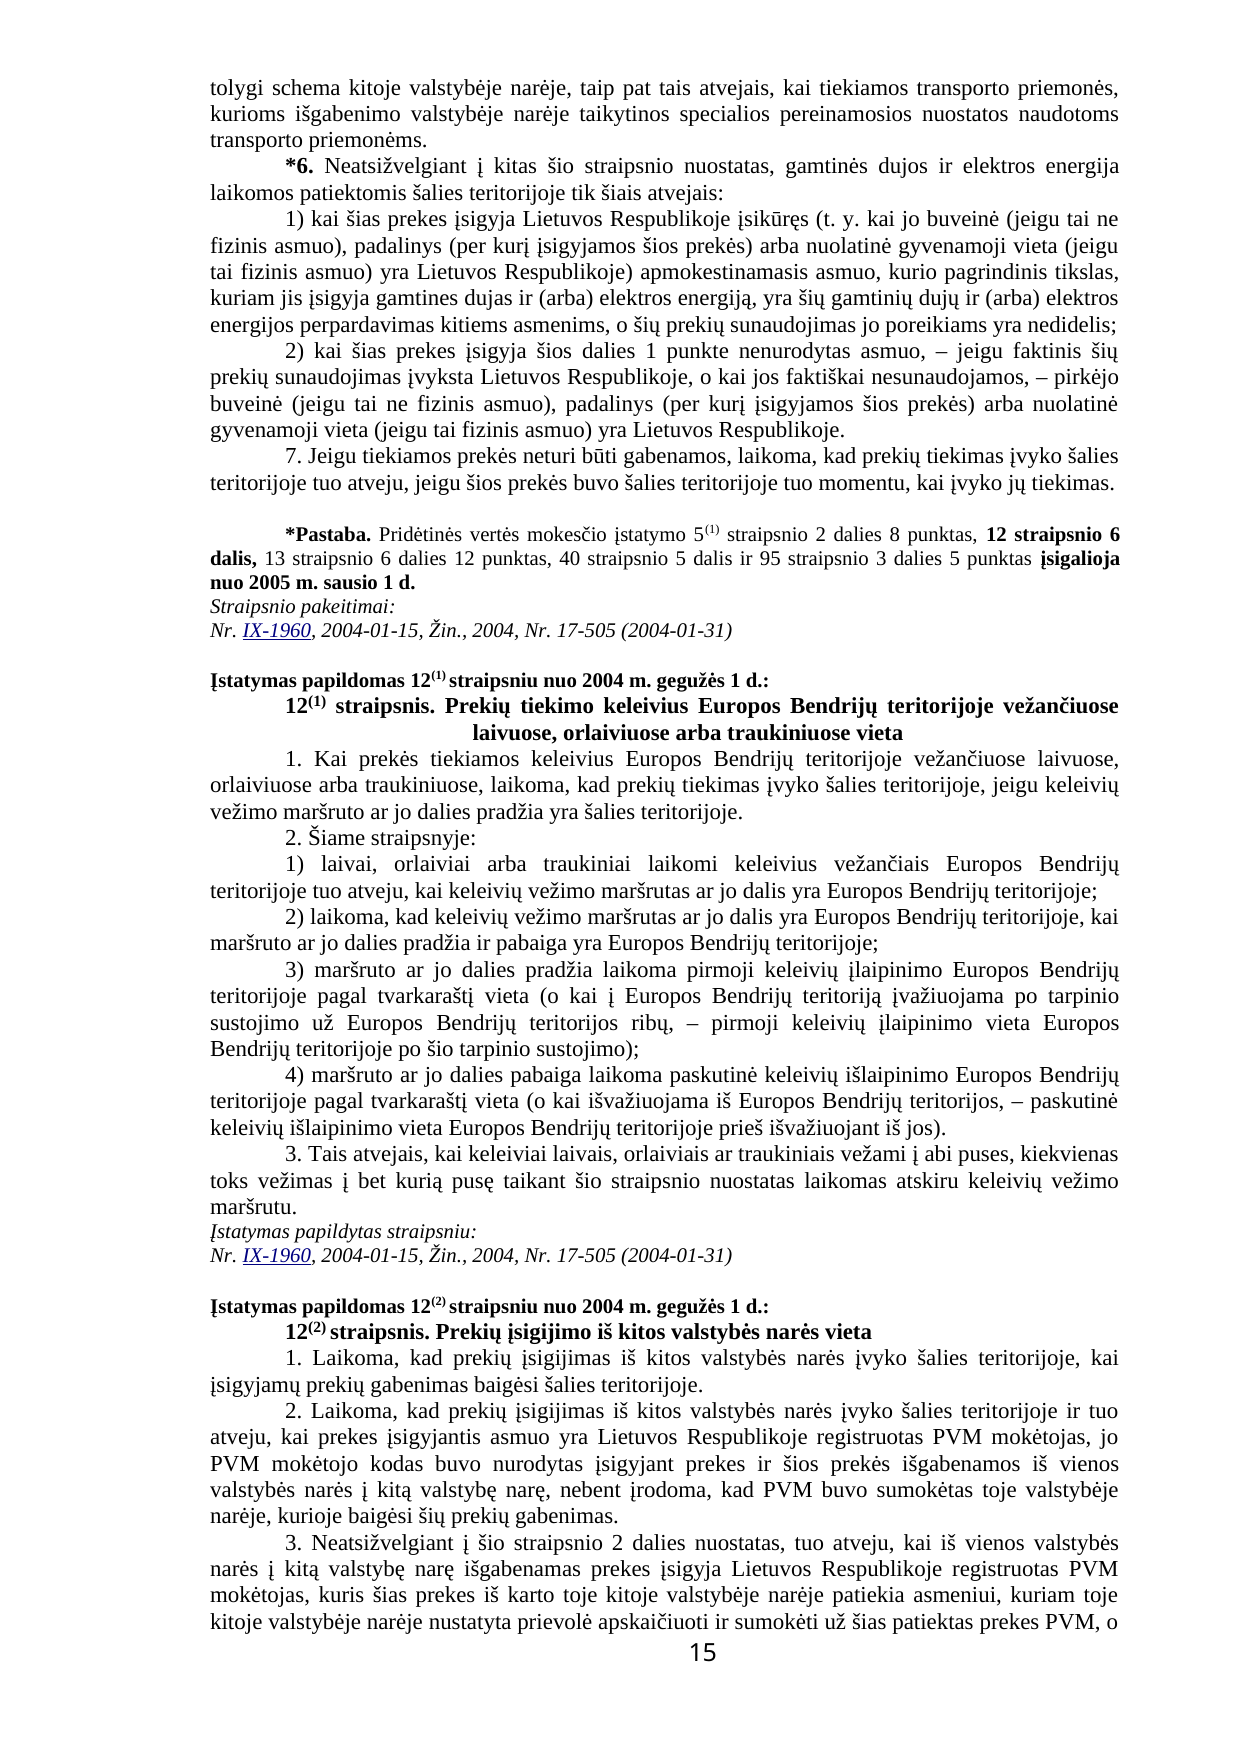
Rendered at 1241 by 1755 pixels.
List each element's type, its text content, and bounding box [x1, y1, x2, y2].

text *Pastaba. Pridėtinės vertės mokesčio įstatymo 5(1) straipsnio 2 dalies 8 punktas, 12 straipsnio 6 dalis, 13 straipsnio 6 dalies 12 punktas, 40 straipsnio 5 dalis ir 95 straipsnio 3 dalies 5 punktas įsigalioja nuo 2005 m. sausio 1 d. [210, 522, 1120, 594]
text 2) laikoma, kad keleivių vežimo maršrutas ar jo dalis yra Europos Bendrijų teritorijoje, kai maršruto ar jo dalies pradžia ir pabaiga yra Europos Bendrijų teritorijoje; [210, 903, 1120, 956]
text 3. Neatsižvelgiant į šio straipsnio 2 dalies nuostatas, tuo atveju, kai iš vienos valstybės narės į kitą valstybę narę išgabenamas prekes įsigyja Lietuvos Respublikoje registruotas PVM mokėtojas, kuris šias prekes iš karto toje kitoje valstybėje narėje patiekia asmeniui, kuriam toje kitoje valstybėje narėje nustatyta prievolė apskaičiuoti ir sumokėti už šias patiektas prekes PVM, o [210, 1529, 1120, 1634]
text *6. Neatsižvelgiant į kitas šio straipsnio nuostatas, gamtinės dujos ir elektros energija laikomos patiektomis šalies teritorijoje tik šiais atvejais: [210, 153, 1120, 205]
text 1. Kai prekės tiekiamos keleivius Europos Bendrijų teritorijoje vežančiuose laivuose, orlaiviuose arba traukiniuose, laikoma, kad prekių tiekimas įvyko šalies teritorijoje, jeigu keleivių vežimo maršruto ar jo dalies pradžia yra šalies teritorijoje. [210, 745, 1120, 824]
text 1. Laikoma, kad prekių įsigijimas iš kitos valstybės narės įvyko šalies teritorijoje, kai įsigyjamų prekių gabenimas baigėsi šalies teritorijoje. [210, 1344, 1120, 1397]
text 7. Jeigu tiekiamos prekės neturi būti gabenamos, laikoma, kad prekių tiekimas įvyko šalies teritorijoje tuo atveju, jeigu šios prekės buvo šalies teritorijoje tuo momentu, kai įvyko jų tiekimas. [210, 442, 1120, 495]
text Įstatymas papildomas 12(1) straipsniu nuo 2004 m. gegužės 1 d.: [210, 668, 1120, 692]
text 1) laivai, orlaiviai arba traukiniai laikomi keleivius vežančiais Europos Bendrijų teritorijoje tuo atveju, kai keleivių vežimo maršrutas ar jo dalis yra Europos Bendrijų teritorijoje; [210, 850, 1120, 903]
text 12(2) straipsnis. Prekių įsigijimo iš kitos valstybės narės vieta [210, 1318, 1120, 1344]
text 1) kai šias prekes įsigyja Lietuvos Respublikoje įsikūręs (t. y. kai jo buveinė (jeigu tai ne fizinis asmuo), padalinys (per kurį įsigyjamos šios prekės) arba nuolatinė gyvenamoji vieta (jeigu tai fizinis asmuo) yra Lietuvos Respublikoje) apmokestinamasis asmuo, kurio pagrindinis tikslas, kuriam jis įsigyja gamtines dujas ir (arba) elektros energiją, yra šių gamtinių dujų ir (arba) elektros energijos perpardavimas kitiems asmenims, o šių prekių sunaudojimas jo poreikiams yra nedidelis; [210, 205, 1120, 337]
text 3. Tais atvejais, kai keleiviai laivais, orlaiviais ar traukiniais vežami į abi puses, kiekvienas toks vežimas į bet kurią pusę taikant šio straipsnio nuostatas laikomas atskiru keleivių vežimo maršrutu. [210, 1140, 1120, 1219]
text 2) kai šias prekes įsigyja šios dalies 1 punkte nenurodytas asmuo, – jeigu faktinis šių prekių sunaudojimas įvyksta Lietuvos Respublikoje, o kai jos faktiškai nesunaudojamos, – pirkėjo buveinė (jeigu tai ne fizinis asmuo), padalinys (per kurį įsigyjamos šios prekės) arba nuolatinė gyvenamoji vieta (jeigu tai fizinis asmuo) yra Lietuvos Respublikoje. [210, 337, 1120, 442]
text 12(1) straipsnis. Prekių tiekimo keleivius Europos Bendrijų teritorijoje vežančiuose laivuose, orlaiviuose arba traukiniuose vieta [285, 692, 1120, 745]
text 2. Laikoma, kad prekių įsigijimas iš kitos valstybės narės įvyko šalies teritorijoje ir tuo atveju, kai prekes įsigyjantis asmuo yra Lietuvos Respublikoje registruotas PVM mokėtojas, jo PVM mokėtojo kodas buvo nurodytas įsigyjant prekes ir šios prekės išgabenamos iš vienos valstybės narės į kitą valstybę narę, nebent įrodoma, kad PVM buvo sumokėtas toje valstybėje narėje, kurioje baigėsi šių prekių gabenimas. [210, 1397, 1120, 1529]
text 4) maršruto ar jo dalies pabaiga laikoma paskutinė keleivių išlaipinimo Europos Bendrijų teritorijoje pagal tvarkaraštį vieta (o kai išvažiuojama iš Europos Bendrijų teritorijos, – paskutinė keleivių išlaipinimo vieta Europos Bendrijų teritorijoje prieš išvažiuojant iš jos). [210, 1061, 1120, 1140]
text Nr. IX-1960, 2004-01-15, Žin., 2004, Nr. 17-505 (2004-01-31) [210, 618, 1120, 642]
text Straipsnio pakeitimai: [210, 594, 1120, 618]
text tolygi schema kitoje valstybėje narėje, taip pat tais atvejais, kai tiekiamos transporto priemonės, kurioms išgabenimo valstybėje narėje taikytinos specialios pereinamosios nuostatos naudotoms transporto priemonėms. [210, 73, 1120, 153]
text Įstatymas papildytas straipsniu: [210, 1219, 1120, 1243]
text 3) maršruto ar jo dalies pradžia laikoma pirmoji keleivių įlaipinimo Europos Bendrijų teritorijoje pagal tvarkaraštį vieta (o kai į Europos Bendrijų teritoriją įvažiuojama po tarpinio sustojimo už Europos Bendrijų teritorijos ribų, – pirmoji keleivių įlaipinimo vieta Europos Bendrijų teritorijoje po šio tarpinio sustojimo); [210, 956, 1120, 1061]
text Nr. IX-1960, 2004-01-15, Žin., 2004, Nr. 17-505 (2004-01-31) [210, 1243, 1120, 1267]
text 2. Šiame straipsnyje: [210, 824, 1120, 850]
text Įstatymas papildomas 12(2) straipsniu nuo 2004 m. gegužės 1 d.: [210, 1294, 1120, 1318]
